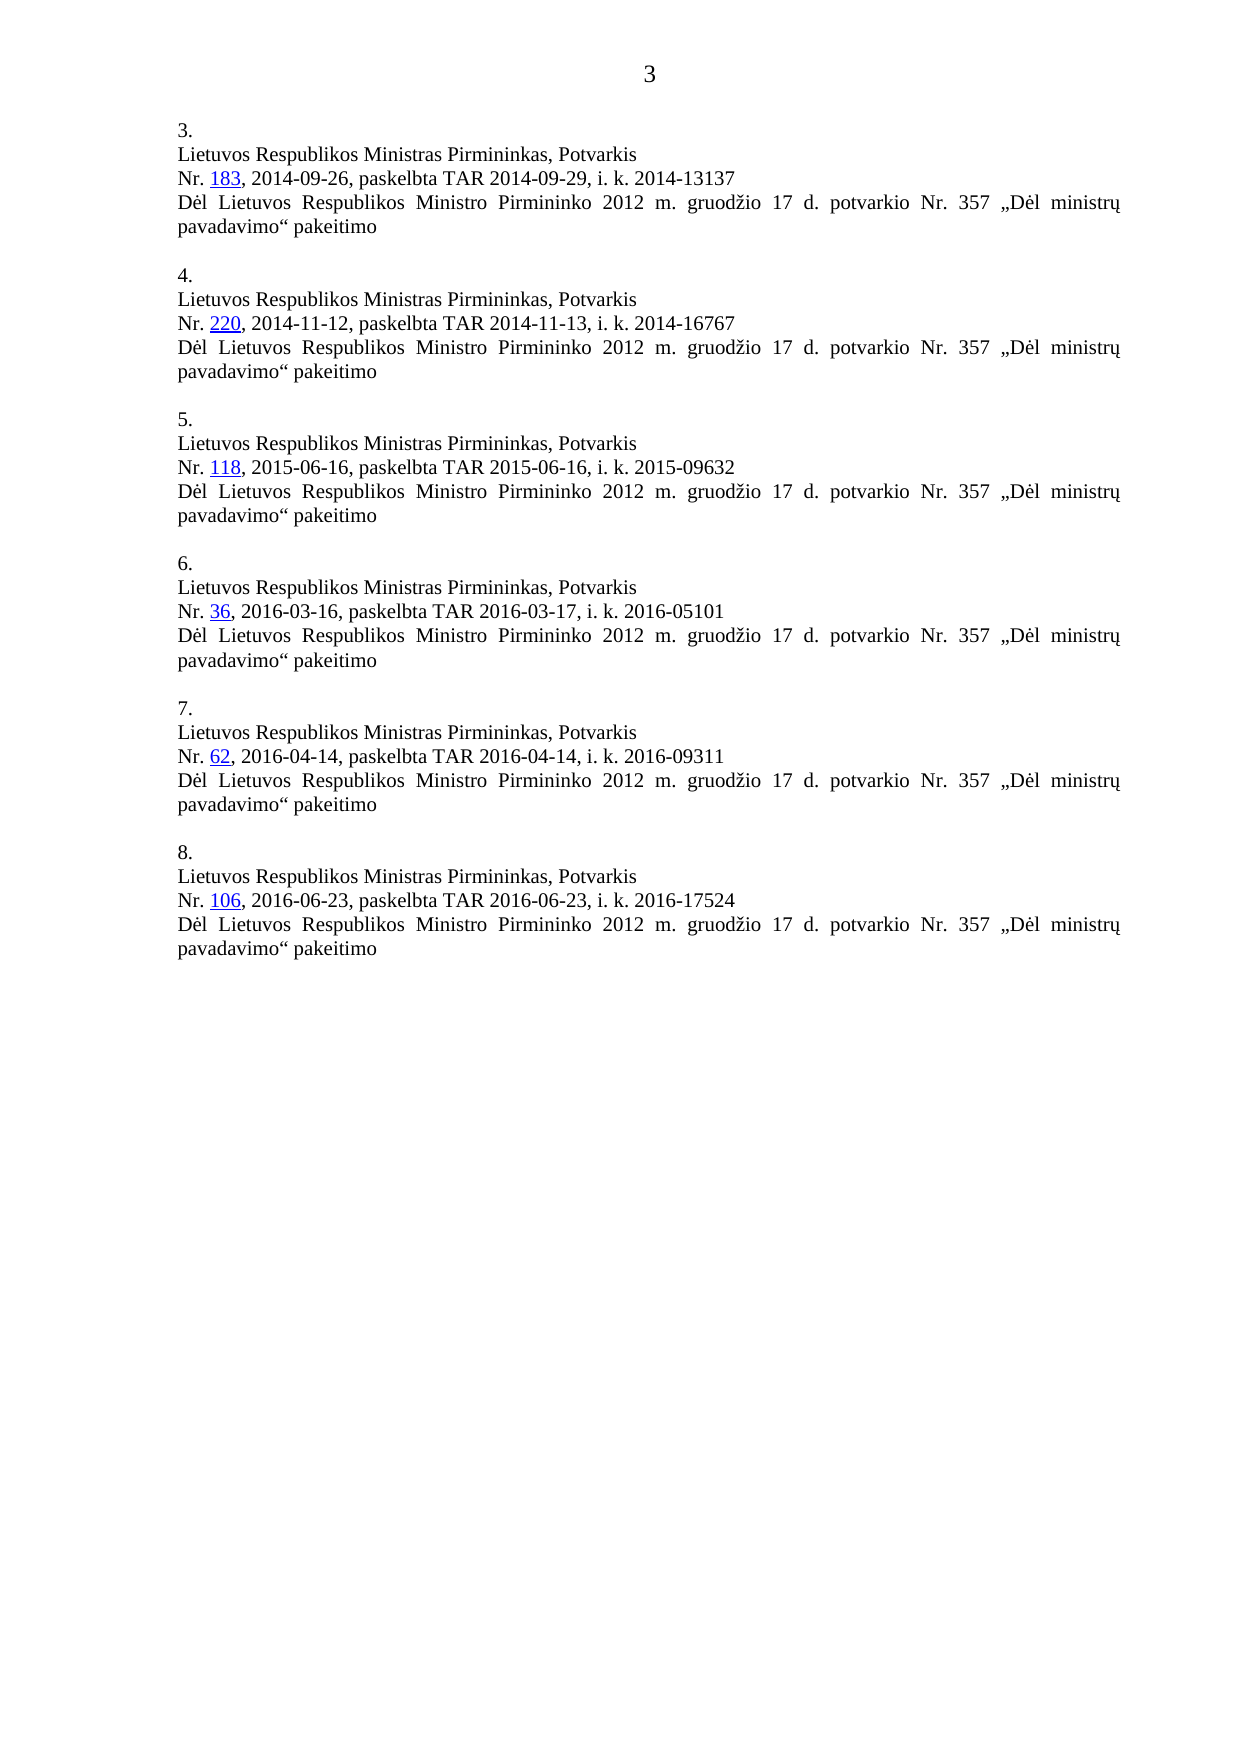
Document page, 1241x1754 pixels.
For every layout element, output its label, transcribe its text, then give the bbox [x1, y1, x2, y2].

text 8. [177, 840, 1122, 864]
text Lietuvos Respublikos Ministras Pirmininkas, Potvarkis [177, 431, 1122, 455]
text Nr. 62, 2016-04-14, paskelbta TAR 2016-04-14, i. k. 2016-09311 [177, 744, 1122, 768]
text Lietuvos Respublikos Ministras Pirmininkas, Potvarkis [177, 720, 1122, 744]
text Dėl Lietuvos Respublikos Ministro Pirmininko 2012 m. gruodžio 17 d. potvarkio Nr. 357 „Dėl ministrų pavadavimo“ pakeitimo [177, 479, 1122, 527]
text Lietuvos Respublikos Ministras Pirmininkas, Potvarkis [177, 864, 1122, 888]
text Dėl Lietuvos Respublikos Ministro Pirmininko 2012 m. gruodžio 17 d. potvarkio Nr. 357 „Dėl ministrų pavadavimo“ pakeitimo [177, 623, 1122, 672]
text Dėl Lietuvos Respublikos Ministro Pirmininko 2012 m. gruodžio 17 d. potvarkio Nr. 357 „Dėl ministrų pavadavimo“ pakeitimo [177, 190, 1122, 238]
text 4. [177, 262, 1122, 287]
text Nr. 118, 2015-06-16, paskelbta TAR 2015-06-16, i. k. 2015-09632 [177, 455, 1122, 479]
text Nr. 36, 2016-03-16, paskelbta TAR 2016-03-17, i. k. 2016-05101 [177, 599, 1122, 623]
text Lietuvos Respublikos Ministras Pirmininkas, Potvarkis [177, 142, 1122, 166]
text 5. [177, 407, 1122, 431]
text Nr. 106, 2016-06-23, paskelbta TAR 2016-06-23, i. k. 2016-17524 [177, 888, 1122, 912]
text Nr. 183, 2014-09-26, paskelbta TAR 2014-09-29, i. k. 2014-13137 [177, 166, 1122, 190]
text Lietuvos Respublikos Ministras Pirmininkas, Potvarkis [177, 575, 1122, 599]
text Nr. 220, 2014-11-12, paskelbta TAR 2014-11-13, i. k. 2014-16767 [177, 311, 1122, 335]
text Lietuvos Respublikos Ministras Pirmininkas, Potvarkis [177, 287, 1122, 311]
text 7. [177, 696, 1122, 720]
text Dėl Lietuvos Respublikos Ministro Pirmininko 2012 m. gruodžio 17 d. potvarkio Nr. 357 „Dėl ministrų pavadavimo“ pakeitimo [177, 768, 1122, 816]
text 6. [177, 551, 1122, 575]
text 3. [177, 118, 1122, 142]
text Dėl Lietuvos Respublikos Ministro Pirmininko 2012 m. gruodžio 17 d. potvarkio Nr. 357 „Dėl ministrų pavadavimo“ pakeitimo [177, 912, 1122, 960]
text Dėl Lietuvos Respublikos Ministro Pirmininko 2012 m. gruodžio 17 d. potvarkio Nr. 357 „Dėl ministrų pavadavimo“ pakeitimo [177, 335, 1122, 383]
